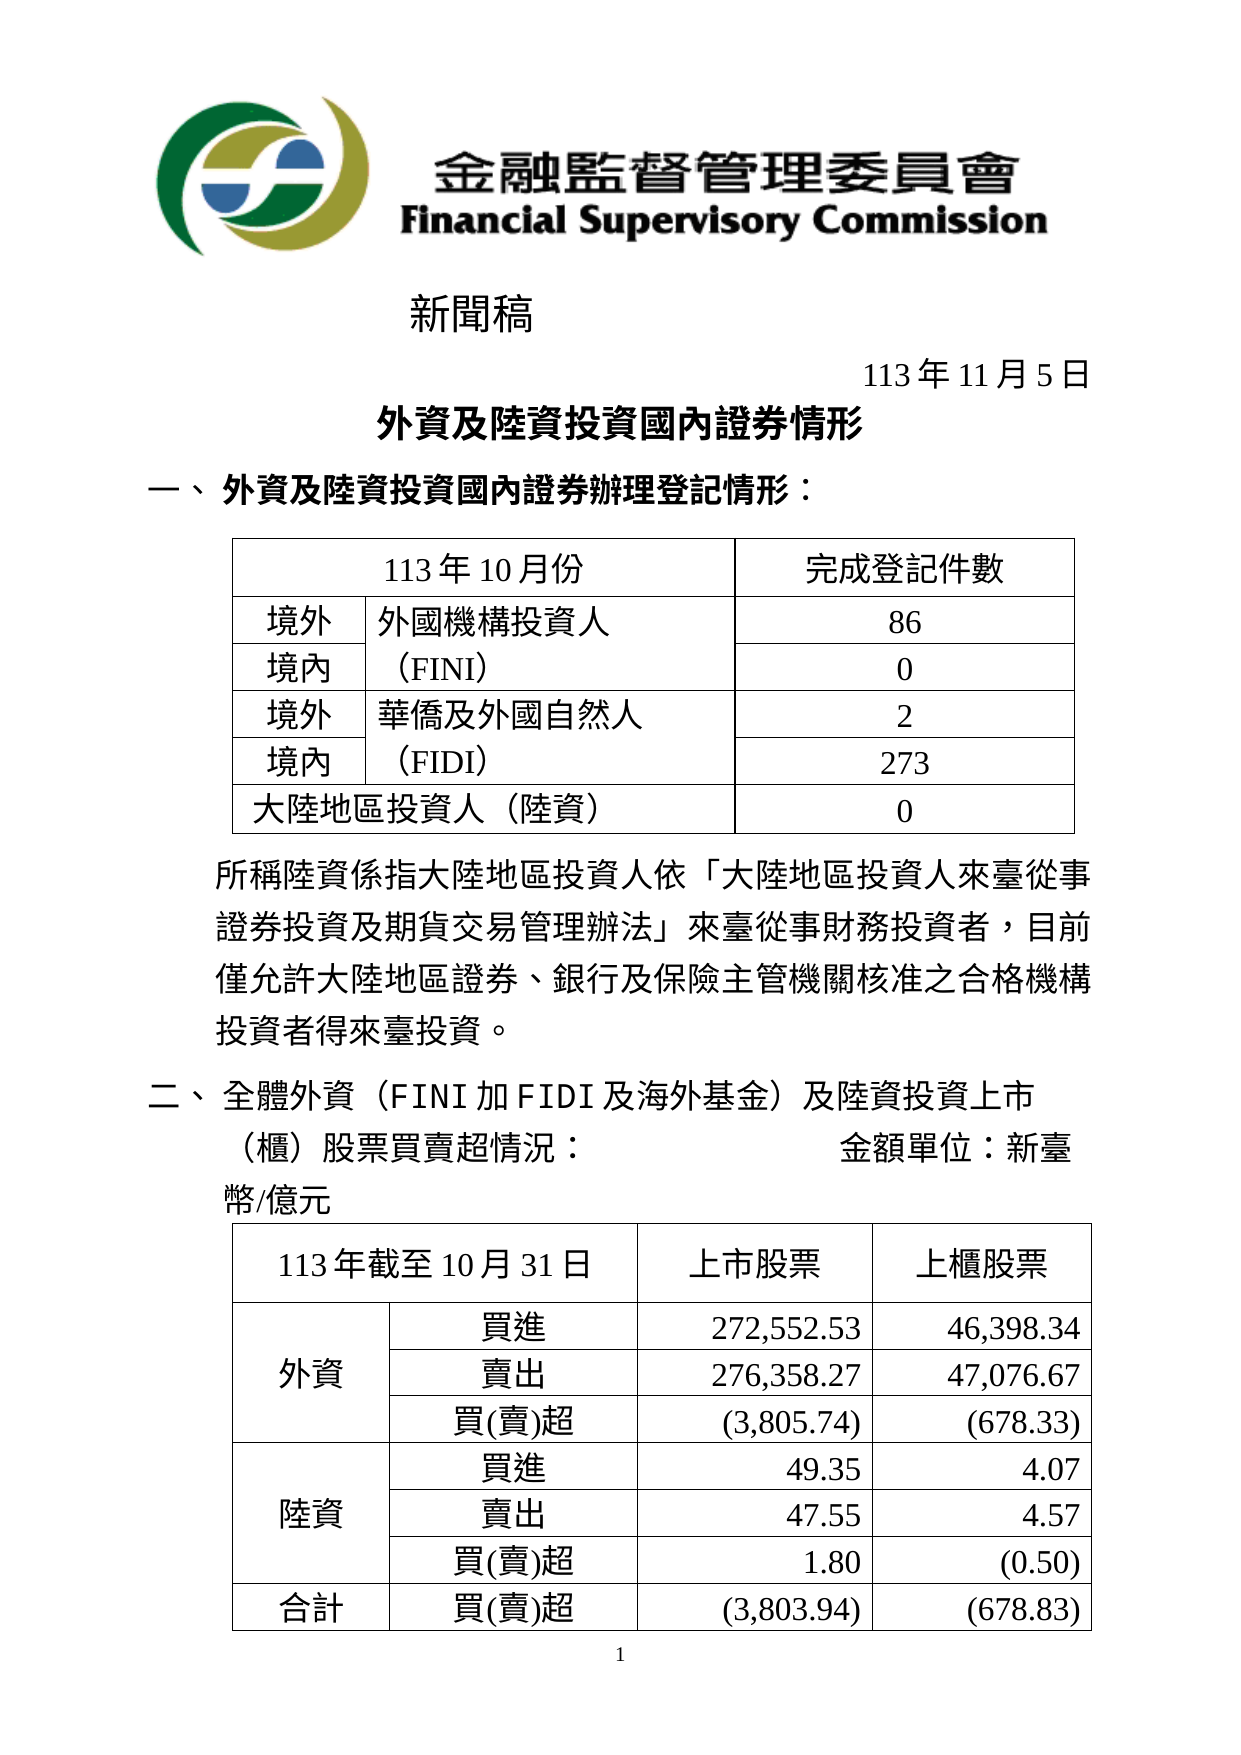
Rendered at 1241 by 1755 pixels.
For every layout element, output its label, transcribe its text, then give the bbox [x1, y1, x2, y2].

table_cell 46,398.34 [873, 1303, 1091, 1348]
table_header 113年截至10月31日 [233, 1224, 637, 1302]
table_cell 4.07 [873, 1443, 1091, 1489]
table_cell (3,803.94) [638, 1584, 872, 1630]
table_cell 1.80 [638, 1537, 872, 1583]
table_cell 境外 [233, 691, 365, 737]
table_cell 外資 [233, 1303, 389, 1442]
subtitle 外資及陸資投資國內證券情形 [148, 396, 1093, 448]
list 外資及陸資投資國內證券辦理登記情形： [148, 460, 1093, 512]
table_cell 0 [736, 785, 1074, 832]
table_cell (678.33) [873, 1396, 1091, 1442]
table_cell 外國機構投資人（FINI） [366, 597, 734, 690]
table_cell 大陸地區投資人（陸資） [233, 785, 734, 832]
table_cell 買進 [390, 1303, 637, 1348]
table_cell (0.50) [873, 1537, 1091, 1583]
table_header 上櫃股票 [873, 1224, 1091, 1302]
text 所稱陸資係指大陸地區投資人依「大陸地區投資人來臺從事證券投資及期貨交易管理辦法」來臺從事財務投資者，目前僅允許大陸地區證券、銀行及保險主管機關核准之合格機構投資者得來臺投資。 [215, 846, 1093, 1054]
table_header 113年10月份 [233, 539, 734, 596]
table_cell 4.57 [873, 1490, 1091, 1536]
table_header 上市股票 [638, 1224, 872, 1302]
table_cell (678.83) [873, 1584, 1091, 1630]
table_cell 買(賣)超 [390, 1584, 637, 1630]
table_cell 0 [736, 644, 1074, 690]
table_cell 賣出 [390, 1350, 637, 1395]
list 全體外資（FINI加FIDI及海外基金）及陸資投資上市（櫃）股票買賣超情況： 金額單位：新臺幣/億元 [148, 1067, 1093, 1223]
table_cell 買進 [390, 1443, 637, 1489]
table_cell 境內 [233, 738, 365, 783]
table_header 完成登記件數 [736, 539, 1074, 596]
text 新聞稿 [148, 281, 1093, 342]
table_cell 境外 [233, 597, 365, 643]
table_cell 境內 [233, 644, 365, 690]
table_cell (3,805.74) [638, 1396, 872, 1442]
table_cell 47,076.67 [873, 1350, 1091, 1395]
table_cell 47.55 [638, 1490, 872, 1536]
picture [147, 88, 1066, 282]
table_cell 陸資 [233, 1443, 389, 1583]
table_cell 49.35 [638, 1443, 872, 1489]
table_cell 華僑及外國自然人（FIDI） [366, 691, 734, 783]
table_cell 買(賣)超 [390, 1396, 637, 1442]
table_cell 86 [736, 597, 1074, 643]
table_cell 272,552.53 [638, 1303, 872, 1348]
table_cell 273 [736, 738, 1074, 783]
table_cell 買(賣)超 [390, 1537, 637, 1583]
table_cell 合計 [233, 1584, 389, 1630]
table_cell 賣出 [390, 1490, 637, 1536]
text 113年11月5日 [148, 342, 1093, 396]
table_cell 276,358.27 [638, 1350, 872, 1395]
table_cell 2 [736, 691, 1074, 737]
